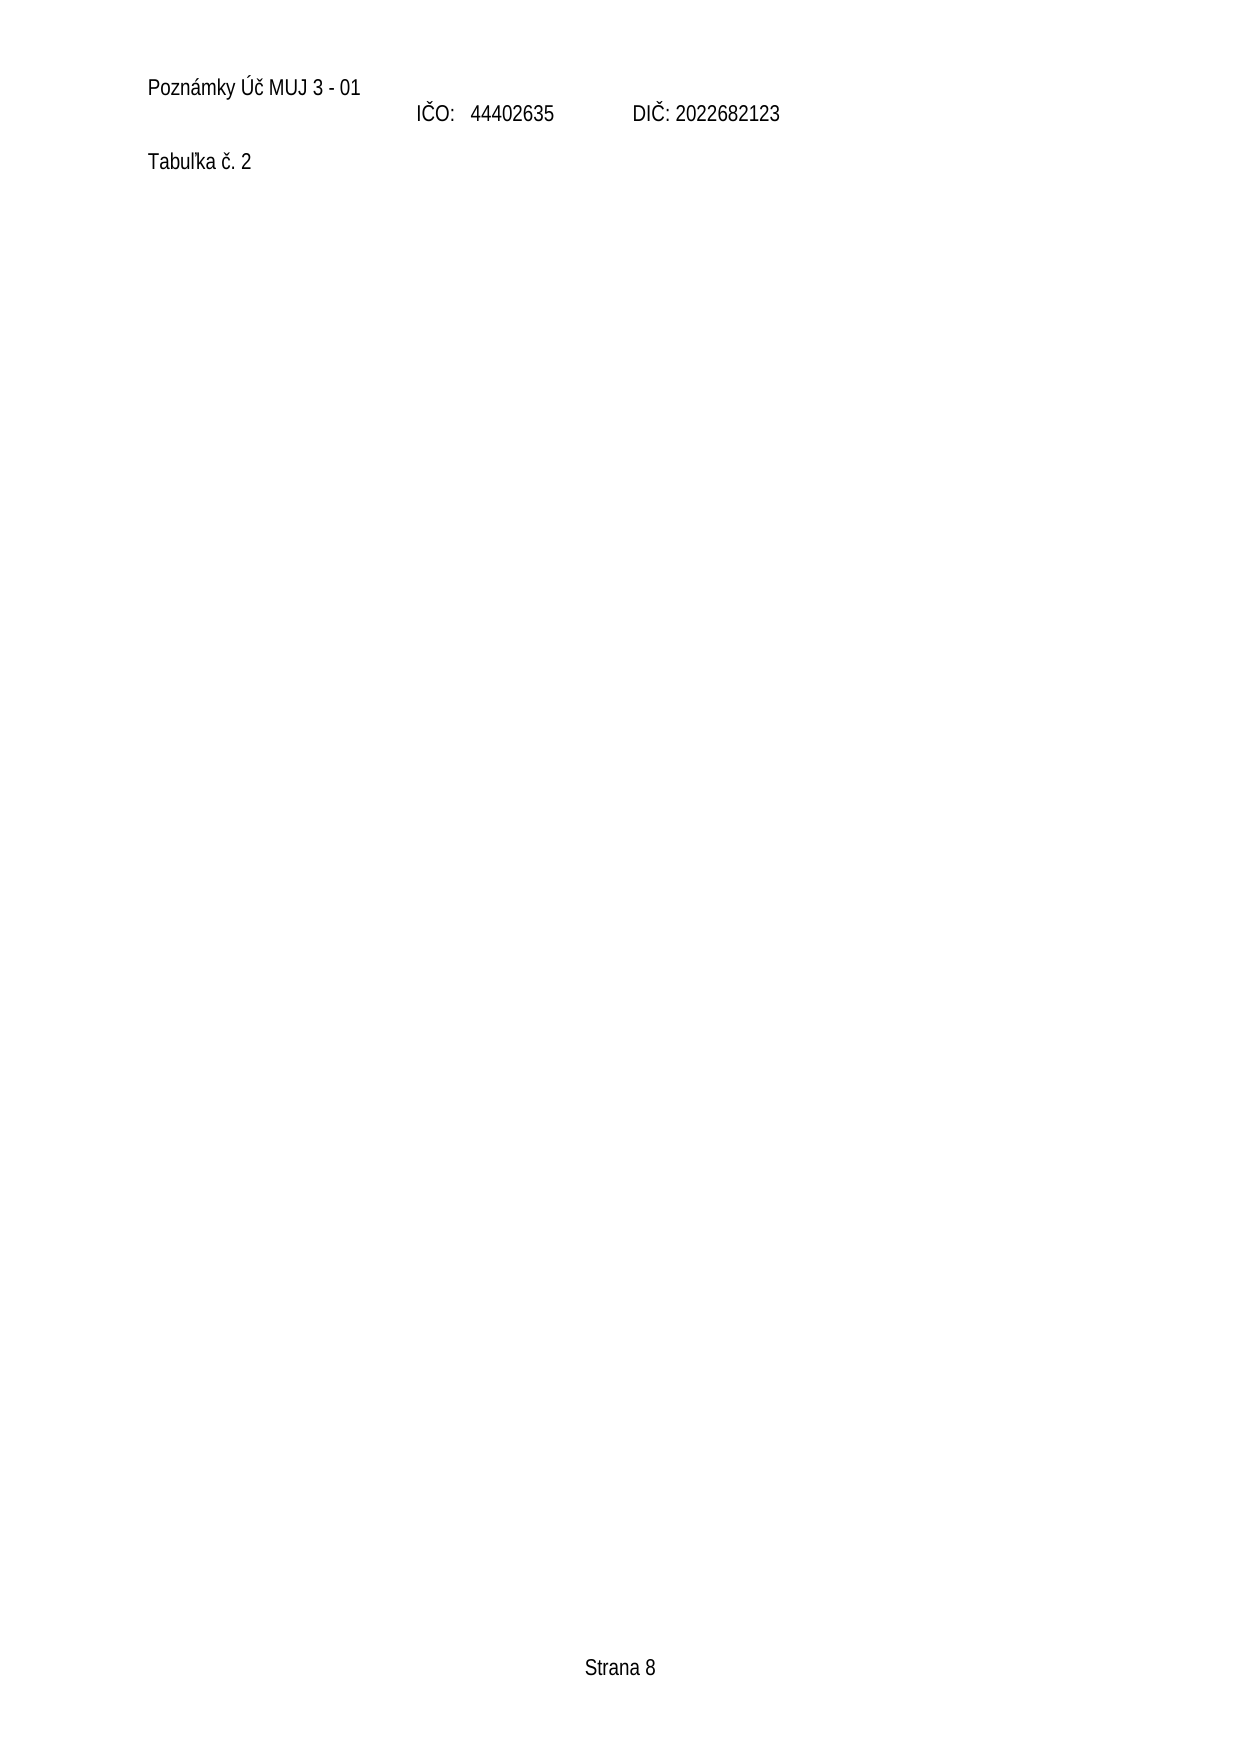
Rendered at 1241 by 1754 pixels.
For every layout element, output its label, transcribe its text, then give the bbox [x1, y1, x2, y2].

text Tabuľka č. 2 [148, 148, 1092, 174]
